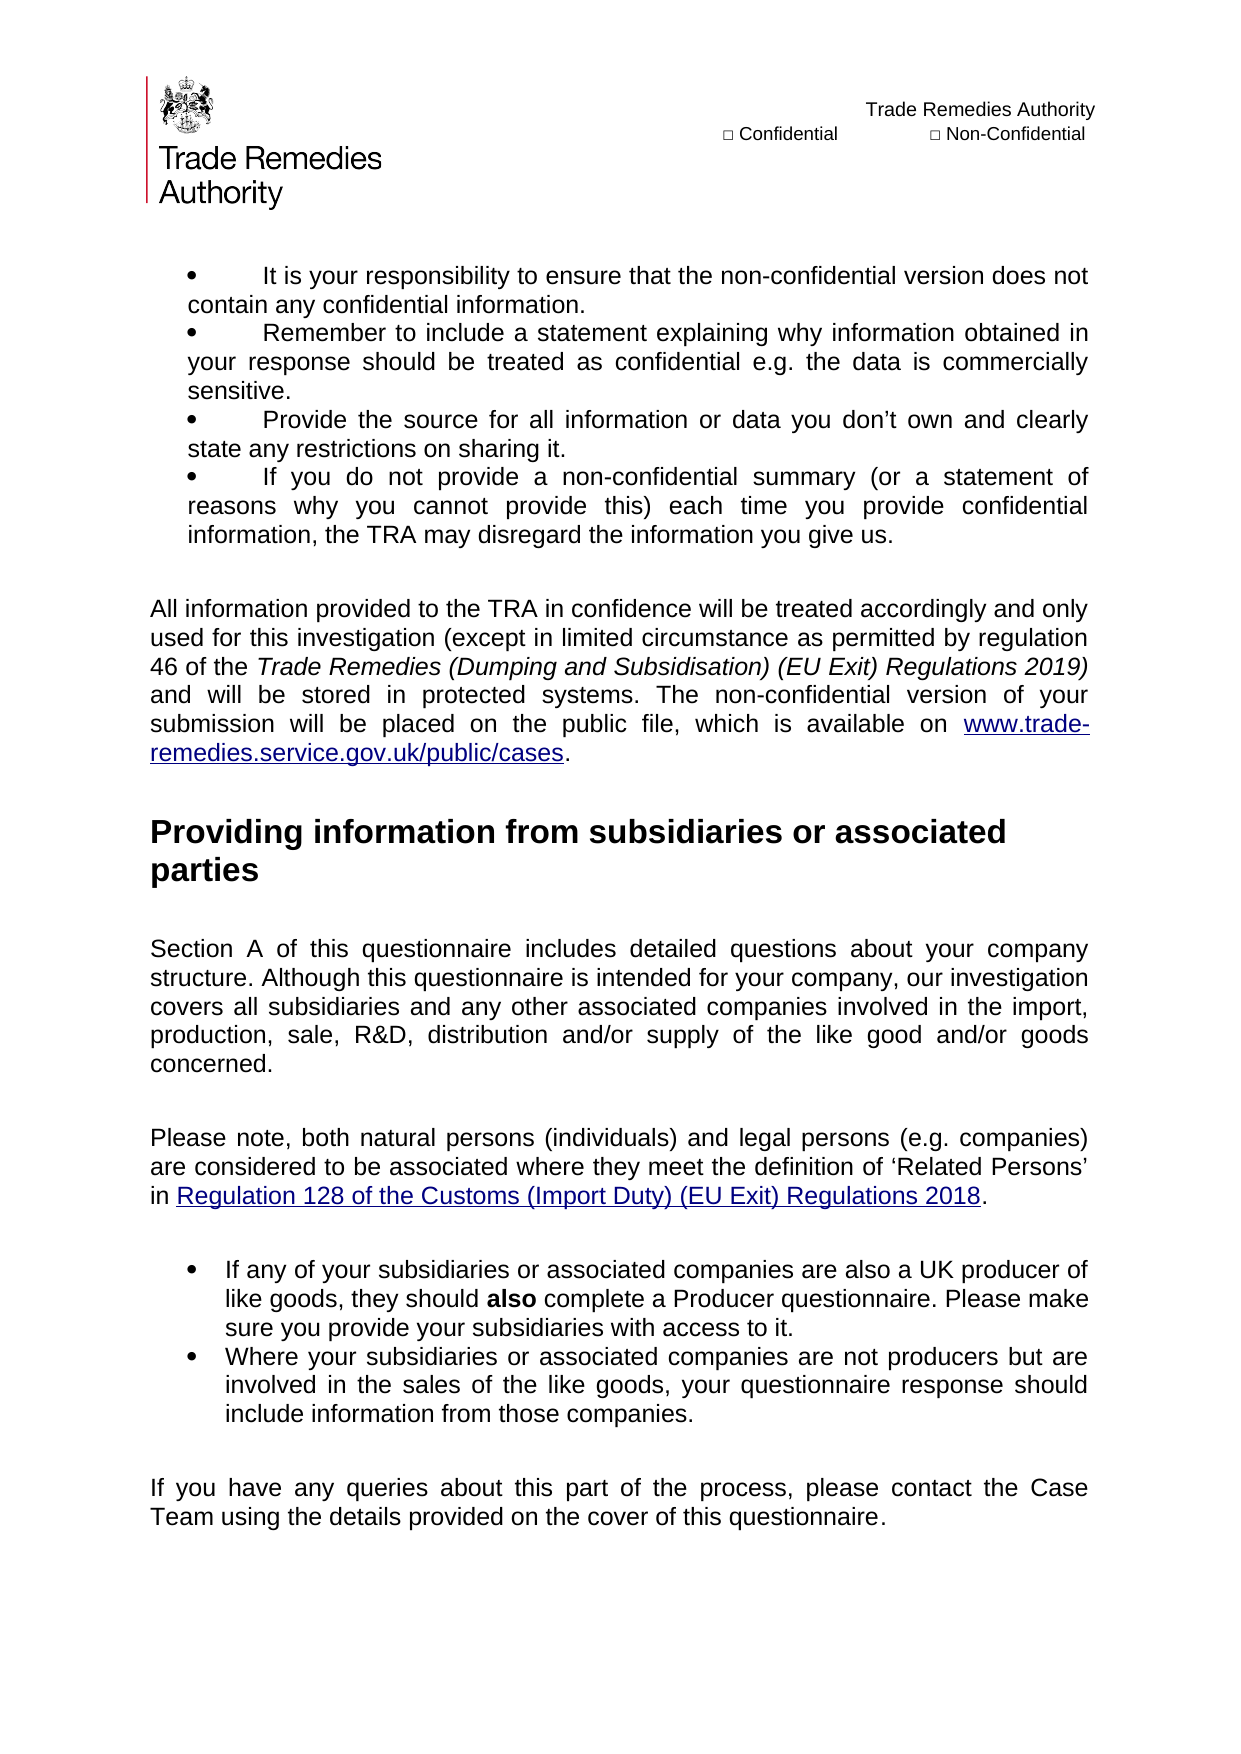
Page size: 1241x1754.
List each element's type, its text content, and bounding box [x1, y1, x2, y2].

list It is your responsibility to ensure that the non-confidential version does not contain any confidential information. [187, 261, 1090, 318]
list Provide the source for all information or data you don’t own and clearly state any restrictions on sharing it. [187, 405, 1090, 462]
text All information provided to the TRA in confidence will be treated accordingly and only used for this investigation (except in limited circumstance as permitted by regulation 46 of the Trade Remedies (Dumping and Subsidisation) (EU Exit) Regulations 2019) and will be stored in protected systems. The non-confidential version of your submission will be placed on the public file, which is available on www.trade-remedies.service.gov.uk/public/cases. [150, 594, 1090, 767]
subtitle Providing information from subsidiaries or associated parties [150, 812, 1090, 889]
text If you have any queries about this part of the process, please contact the Case Team using the details provided on the cover of this questionnaire. [150, 1473, 1090, 1531]
list If any of your subsidiaries or associated companies are also a UK producer of like goods, they should also complete a Producer questionnaire. Please make sure you provide your subsidiaries with access to it. [187, 1255, 1090, 1341]
list Remember to include a statement explaining why information obtained in your response should be treated as confidential e.g. the data is commercially sensitive. [187, 318, 1090, 405]
list If you do not provide a non-confidential summary (or a statement of reasons why you cannot provide this) each time you provide confidential information, the TRA may disregard the information you give us. [187, 462, 1090, 549]
text Please note, both natural persons (individuals) and legal persons (e.g. companies) are considered to be associated where they meet the definition of ‘Related Persons’ in Regulation 128 of the Customs (Import Duty) (EU Exit) Regulations 2018. [150, 1123, 1090, 1210]
list Where your subsidiaries or associated companies are not producers but are involved in the sales of the like goods, your questionnaire response should include information from those companies. [187, 1341, 1090, 1428]
text Section A of this questionnaire includes detailed questions about your company structure. Although this questionnaire is intended for your company, our investigation covers all subsidiaries and any other associated companies involved in the import, production, sale, R&D, distribution and/or supply of the like good and/or goods concerned. [150, 934, 1090, 1078]
